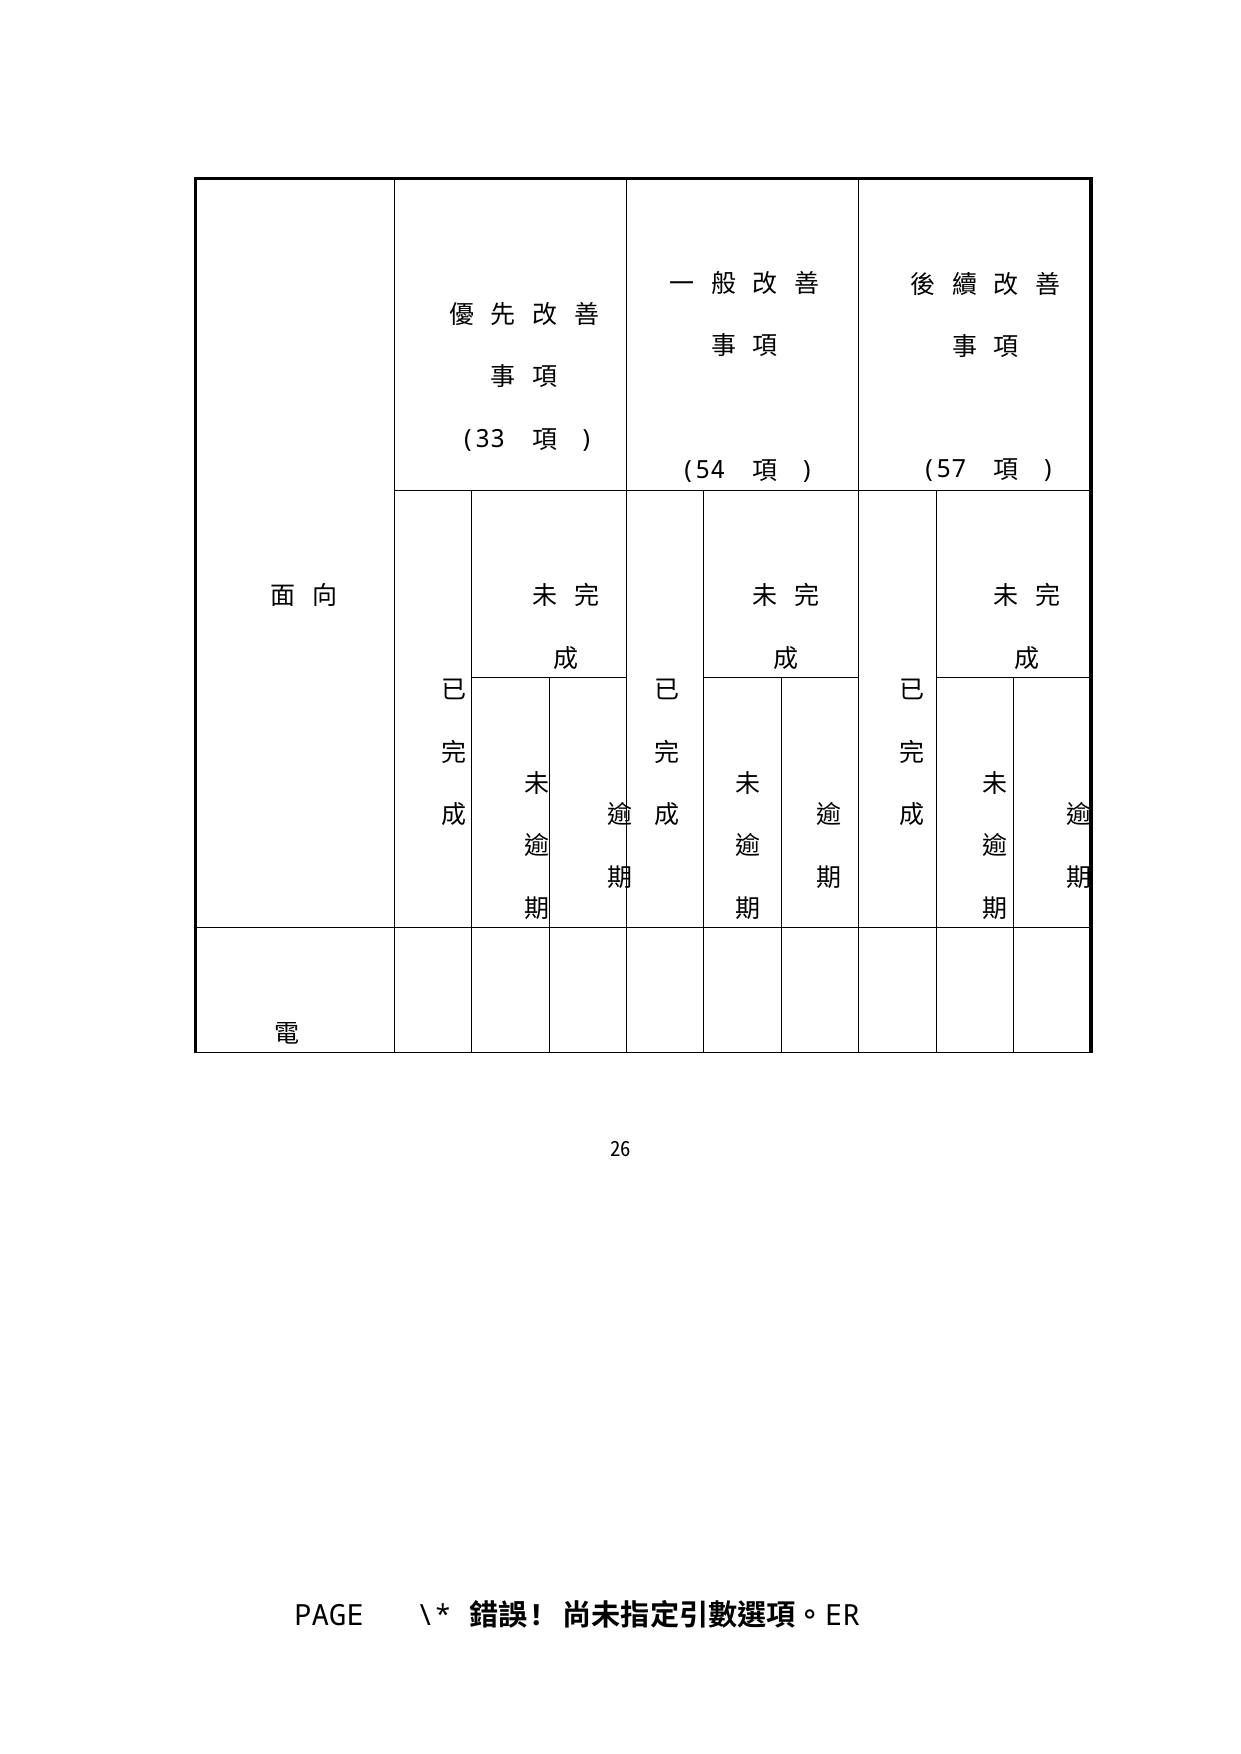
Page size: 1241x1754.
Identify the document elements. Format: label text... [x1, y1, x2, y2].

table_header 後續改善事項 (57項) [859, 180, 1089, 489]
table_cell [395, 928, 471, 1052]
table_cell [782, 928, 858, 1052]
table_cell 未完成 [937, 491, 1089, 677]
table_cell 已完成 [627, 491, 703, 927]
table_cell 已完成 [395, 491, 471, 927]
table_cell 未完成 [704, 491, 858, 677]
table_cell 已完成 [859, 491, 936, 927]
table_cell [859, 928, 936, 1052]
table_cell 未逾期 [472, 678, 549, 927]
table_cell 未完成 [472, 491, 626, 677]
table_cell 逾期 [1014, 678, 1089, 927]
table_cell 逾期 [550, 678, 626, 927]
table_header 面向 [197, 180, 394, 927]
table_cell [937, 928, 1013, 1052]
table_cell 未逾期 [704, 678, 781, 927]
table_cell [704, 928, 781, 1052]
table_cell [472, 928, 549, 1052]
table_cell [550, 928, 626, 1052]
table_cell 電 [197, 928, 394, 1052]
table_cell 未逾期 [937, 678, 1013, 927]
table_cell [627, 928, 703, 1052]
table_header 一般改善事項 (54項) [627, 180, 858, 489]
table_cell [1014, 928, 1089, 1052]
table_cell 逾期 [782, 678, 858, 927]
table_header 優先改善事項 (33項) [395, 180, 626, 489]
